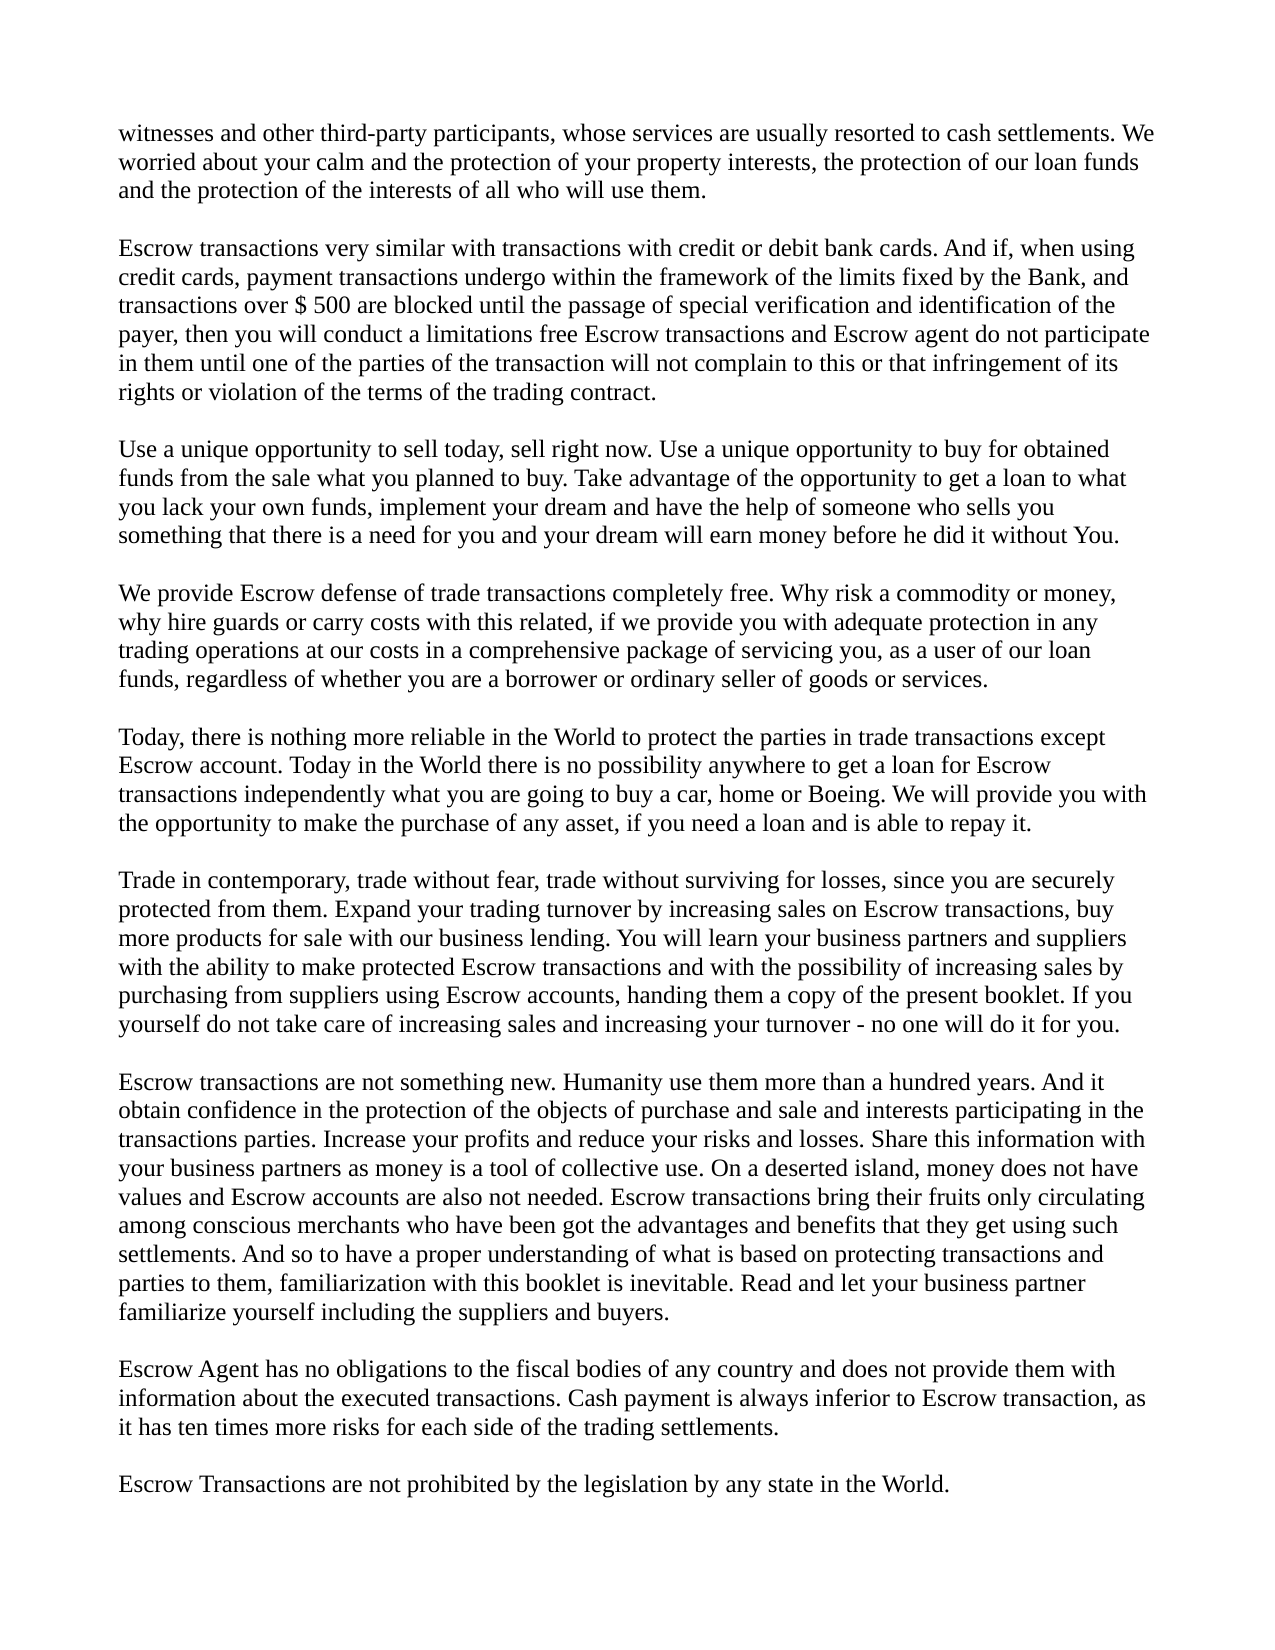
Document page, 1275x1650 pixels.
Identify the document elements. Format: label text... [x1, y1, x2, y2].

text Escrow Agent has no obligations to the fiscal bodies of any country and does not provide them with information about the executed transactions. Cash payment is always inferior to Escrow transaction, as it has ten times more risks for each side of the trading settlements. [118, 1354, 1157, 1441]
text witnesses and other third-party participants, whose services are usually resorted to cash settlements. We worried about your calm and the protection of your property interests, the protection of our loan funds and the protection of the interests of all who will use them. [118, 118, 1157, 204]
text Escrow transactions very similar with transactions with credit or debit bank cards. And if, when using credit cards, payment transactions undergo within the framework of the limits fixed by the Bank, and transactions over $ 500 are blocked until the passage of special verification and identification of the payer, then you will conduct a limitations free Escrow transactions and Escrow agent do not participate in them until one of the parties of the transaction will not complain to this or that infringement of its rights or violation of the terms of the trading contract. [118, 233, 1157, 406]
text Escrow transactions are not something new. Humanity use them more than a hundred years. And it obtain confidence in the protection of the objects of purchase and sale and interests participating in the transactions parties. Increase your profits and reduce your risks and losses. Share this information with your business partners as money is a tool of collective use. On a deserted island, money does not have values ​​and Escrow accounts are also not needed. Escrow transactions bring their fruits only circulating among conscious merchants who have been got the advantages and benefits that they get using such settlements. And so to have a proper understanding of what is based on protecting transactions and parties to them, familiarization with this booklet is inevitable. Read and let your business partner familiarize yourself including the suppliers and buyers. [118, 1067, 1157, 1326]
text Use a unique opportunity to sell today, sell right now. Use a unique opportunity to buy for obtained funds from the sale what you planned to buy. Take advantage of the opportunity to get a loan to what you lack your own funds, implement your dream and have the help of someone who sells you something that there is a need for you and your dream will earn money before he did it without You. [118, 434, 1157, 549]
text Trade in contemporary, trade without fear, trade without surviving for losses, since you are securely protected from them. Expand your trading turnover by increasing sales on Escrow transactions, buy more products for sale with our business lending. You will learn your business partners and suppliers with the ability to make protected Escrow transactions and with the possibility of increasing sales by purchasing from suppliers using Escrow accounts, handing them a copy of the present booklet. If you yourself do not take care of increasing sales and increasing your turnover - no one will do it for you. [118, 866, 1157, 1038]
text We provide Escrow defense of trade transactions completely free. Why risk a commodity or money, why hire guards or carry costs with this related, if we provide you with adequate protection in any trading operations at our costs in a comprehensive package of servicing you, as a user of our loan funds, regardless of whether you are a borrower or ordinary seller of goods or services. [118, 578, 1157, 693]
text Escrow Transactions are not prohibited by the legislation by any state in the World. [118, 1469, 1157, 1498]
text Today, there is nothing more reliable in the World to protect the parties in trade transactions except Escrow account. Today in the World there is no possibility anywhere to get a loan for Escrow transactions independently what you are going to buy a car, home or Boeing. We will provide you with the opportunity to make the purchase of any asset, if you need a loan and is able to repay it. [118, 722, 1157, 837]
